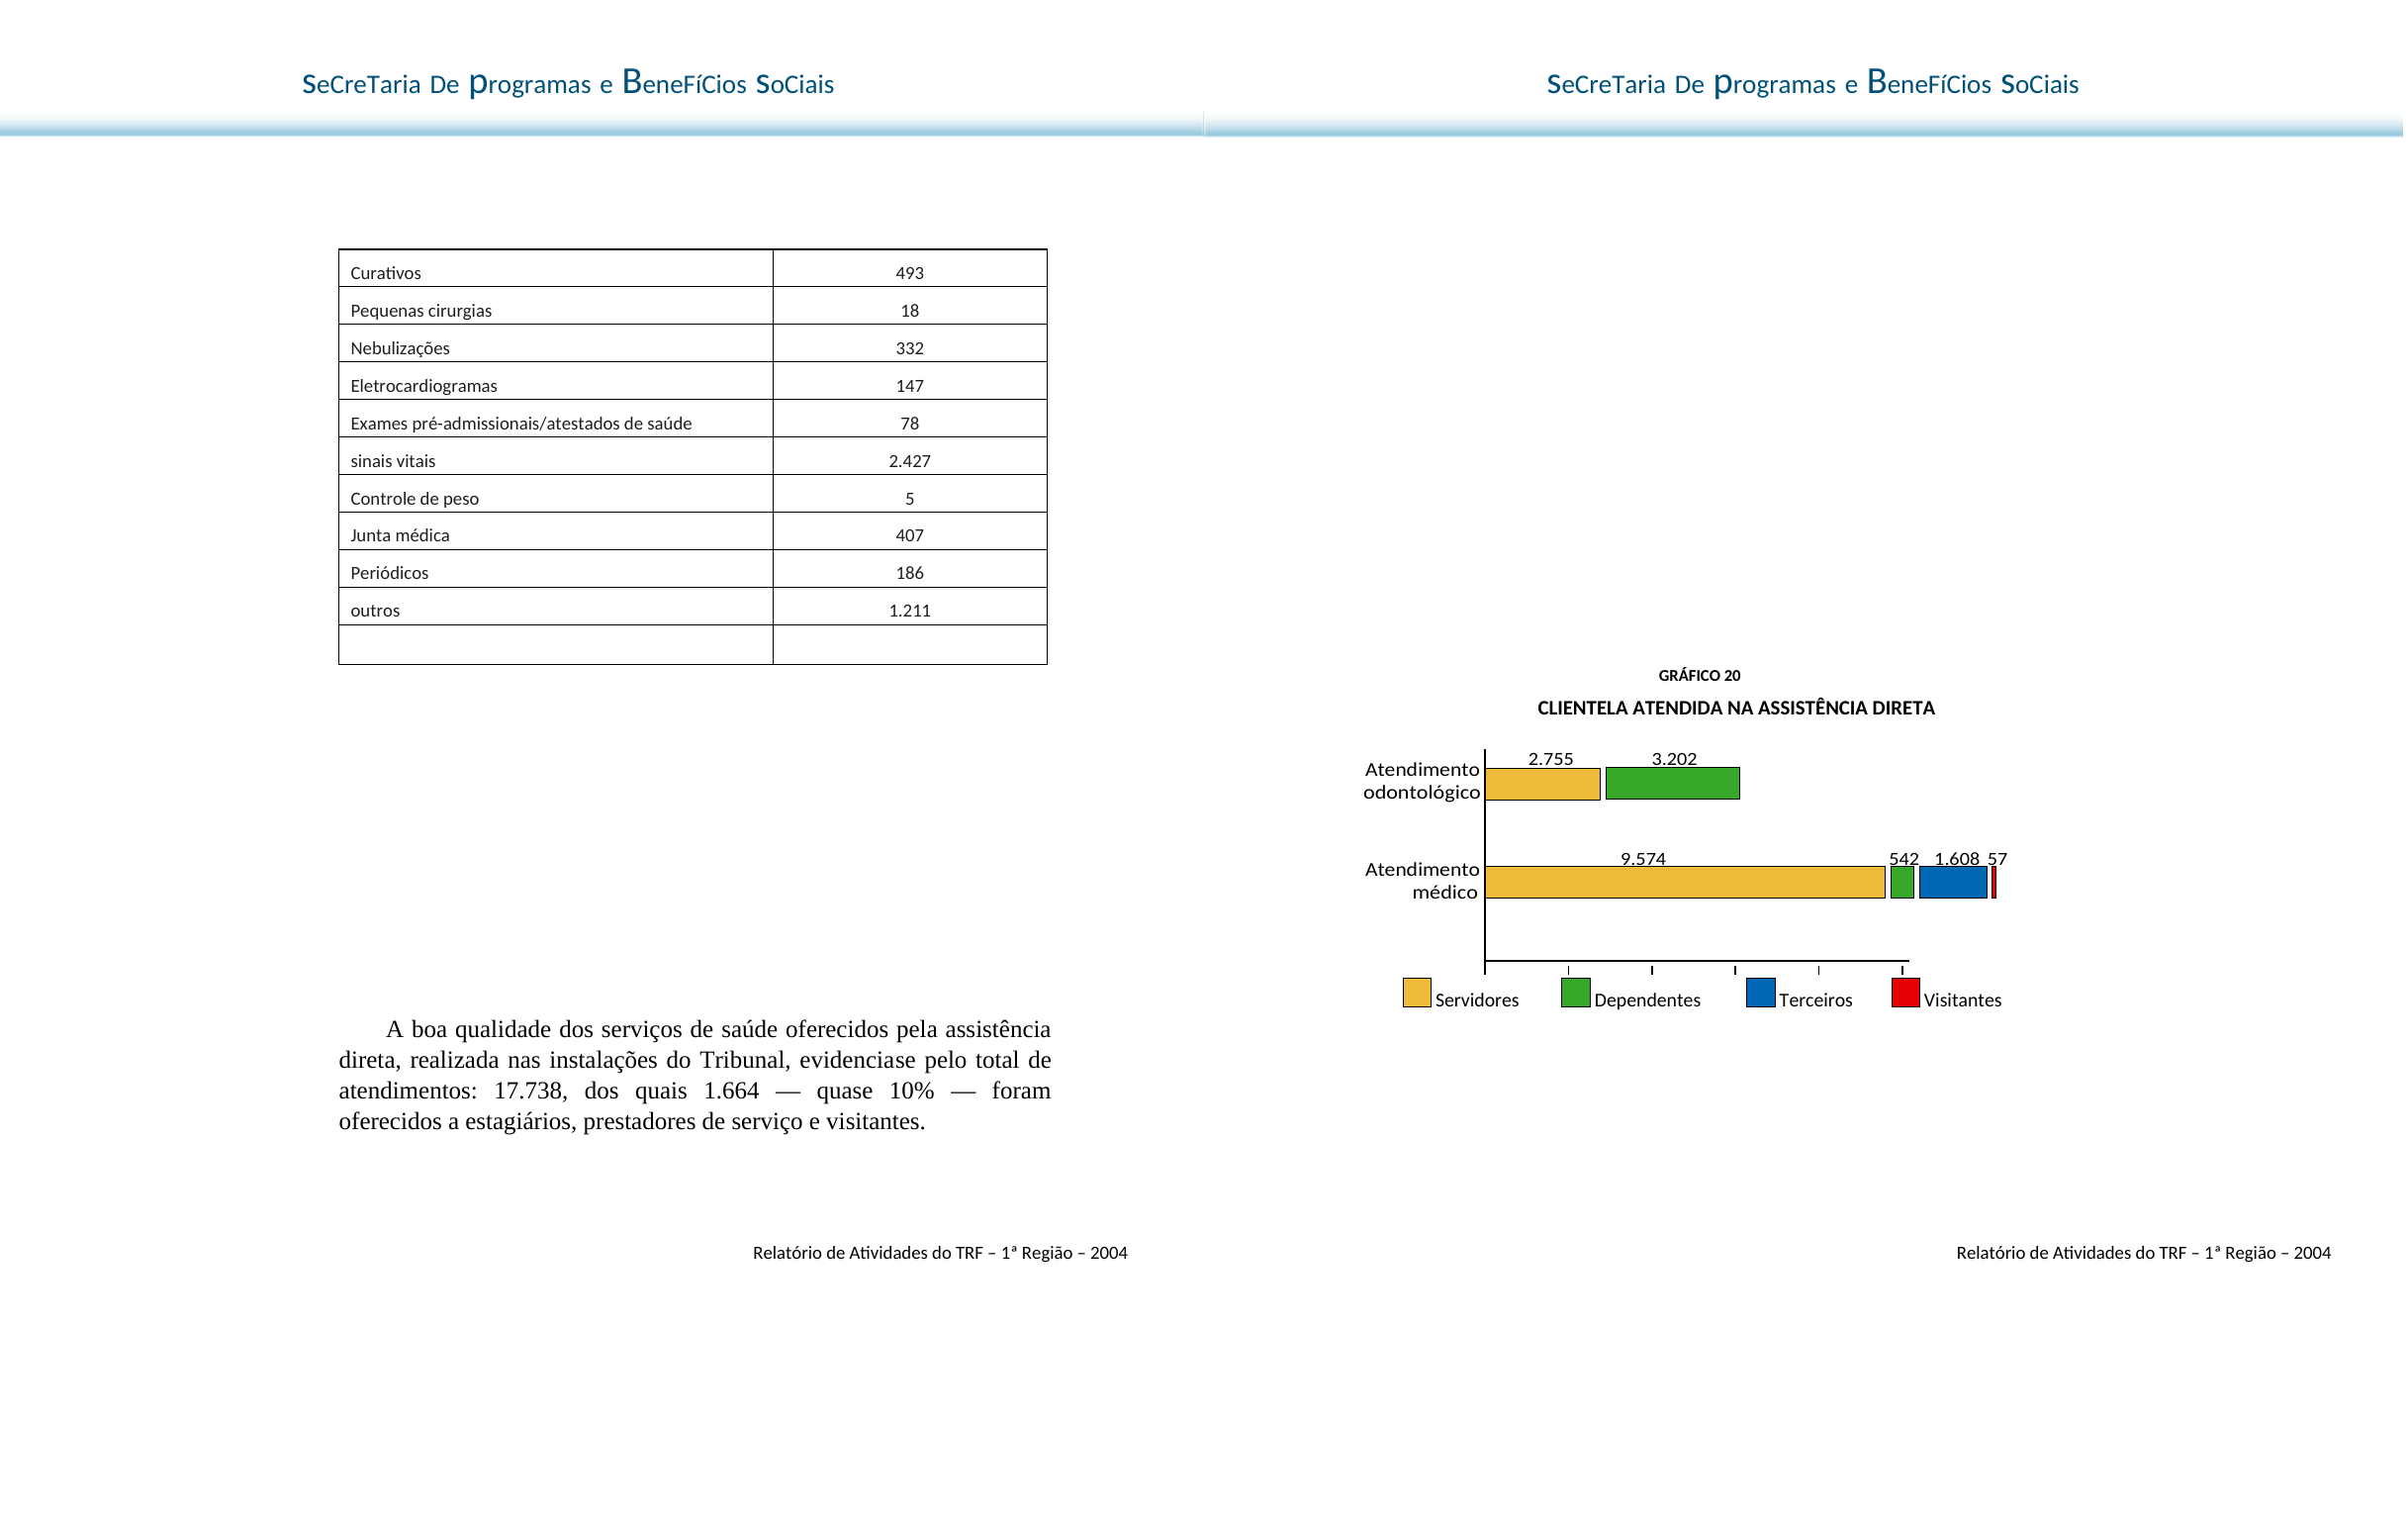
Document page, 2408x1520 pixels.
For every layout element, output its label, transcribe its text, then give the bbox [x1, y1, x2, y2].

table_cell sinais vitais [339, 437, 773, 474]
text Servidores Dependentes Terceiros Visitantes [338, 979, 2002, 1012]
table_cell Curativos [339, 250, 773, 286]
table_cell 18 [774, 287, 1047, 324]
table_cell 407 [774, 513, 1047, 549]
text A boa qualidade dos serviços de saúde oferecidos pela assistência direta, realizada nas instalações do Tribunal, evidencia­se pelo total de atendimentos: 17.738, dos quais 1.664 — quase 10% — foram oferecidos a estagiários, prestadores de serviço e visitantes. [338, 1014, 1052, 1135]
table_cell Controle de peso [339, 475, 773, 512]
table_cell Pequenas cirurgias [339, 287, 773, 324]
table_cell Periódicos [339, 550, 773, 587]
table_cell outros [339, 588, 773, 624]
table_cell 186 [774, 550, 1047, 587]
text GRÁFICO 20 [1659, 665, 2002, 685]
table_cell Nebulizações [339, 325, 773, 361]
table_cell 147 [774, 362, 1047, 399]
table_cell 1.211 [774, 588, 1047, 624]
table_cell Eletrocardiogramas [339, 362, 773, 399]
table_cell Junta médica [339, 513, 773, 549]
table_cell 493 [774, 250, 1047, 286]
table_cell 332 [774, 325, 1047, 361]
table_cell 2.427 [774, 437, 1047, 474]
table_cell TOTAL [339, 625, 773, 664]
table_cell Exames pré-admissionais/atestados de saúde [339, 400, 773, 436]
table_cell 20.632 [774, 625, 1047, 664]
table_cell 78 [774, 400, 1047, 436]
table_cell 5 [774, 475, 1047, 512]
subtitle CLIENTELA ATENDIDA NA ASSISTÊNCIA DIRETA [341, 695, 1935, 720]
